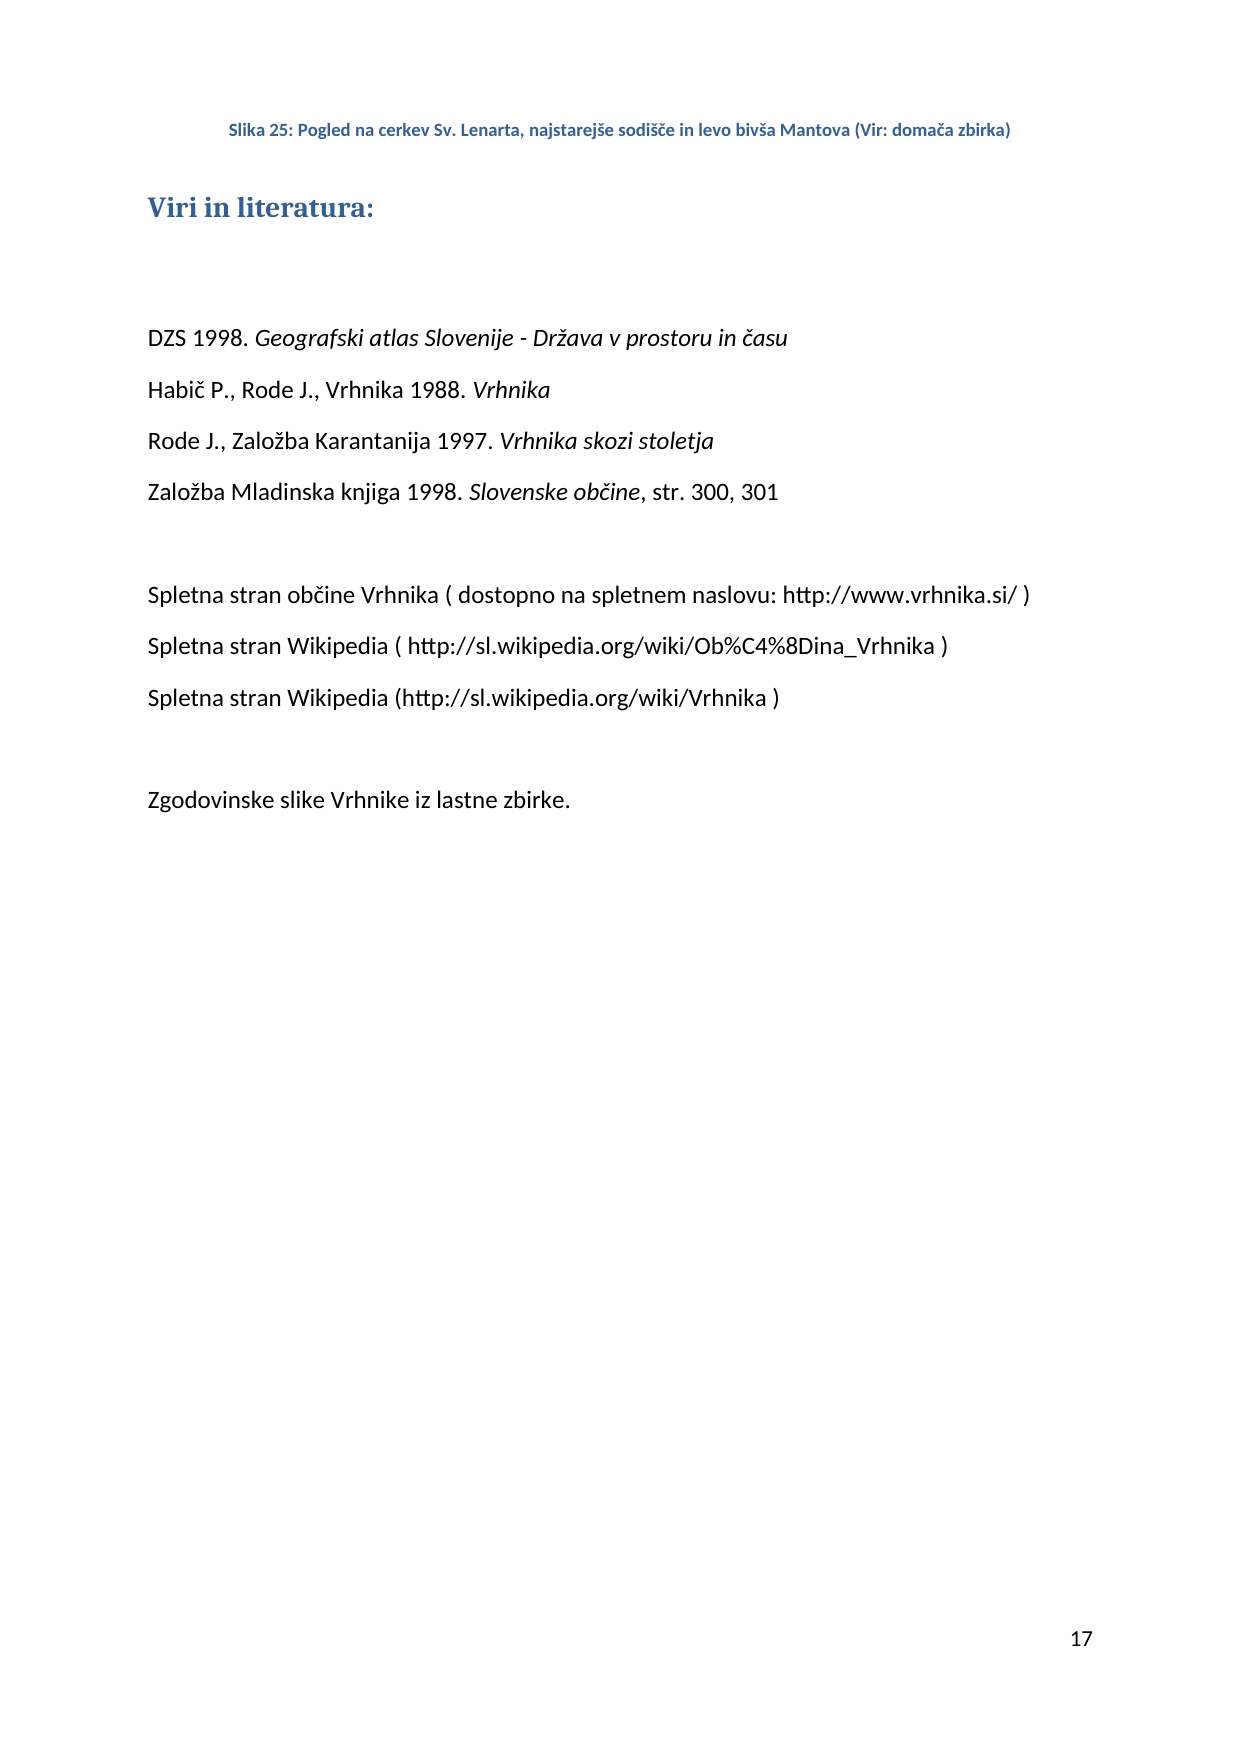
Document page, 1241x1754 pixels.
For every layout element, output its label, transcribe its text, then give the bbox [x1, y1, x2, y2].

text Rode J., Založba Karantanija 1997. Vrhnika skozi stoletja [148, 425, 1093, 456]
text DZS 1998. Geografski atlas Slovenije - Država v prostoru in času [148, 322, 1093, 353]
text Spletna stran Wikipedia (http://sl.wikipedia.org/wiki/Vrhnika ) [148, 682, 1093, 712]
text Založba Mladinska knjiga 1998. Slovenske občine, str. 300, 301 [148, 476, 1093, 507]
text Zgodovinske slike Vrhnike iz lastne zbirke. [148, 784, 1093, 815]
text Spletna stran Wikipedia ( http://sl.wikipedia.org/wiki/Ob%C4%8Dina_Vrhnika ) [148, 631, 1093, 661]
text Habič P., Rode J., Vrhnika 1988. Vrhnika [148, 374, 1093, 404]
text Spletna stran občine Vrhnika ( dostopno na spletnem naslovu: http://www.vrhnika.si/ ) [148, 579, 1093, 610]
subtitle Viri in literatura: [148, 191, 1093, 225]
text Slika 25: Pogled na cerkev Sv. Lenarta, najstarejše sodišče in levo bivša Mantova (Vir: domača zbirka) [148, 118, 1093, 141]
